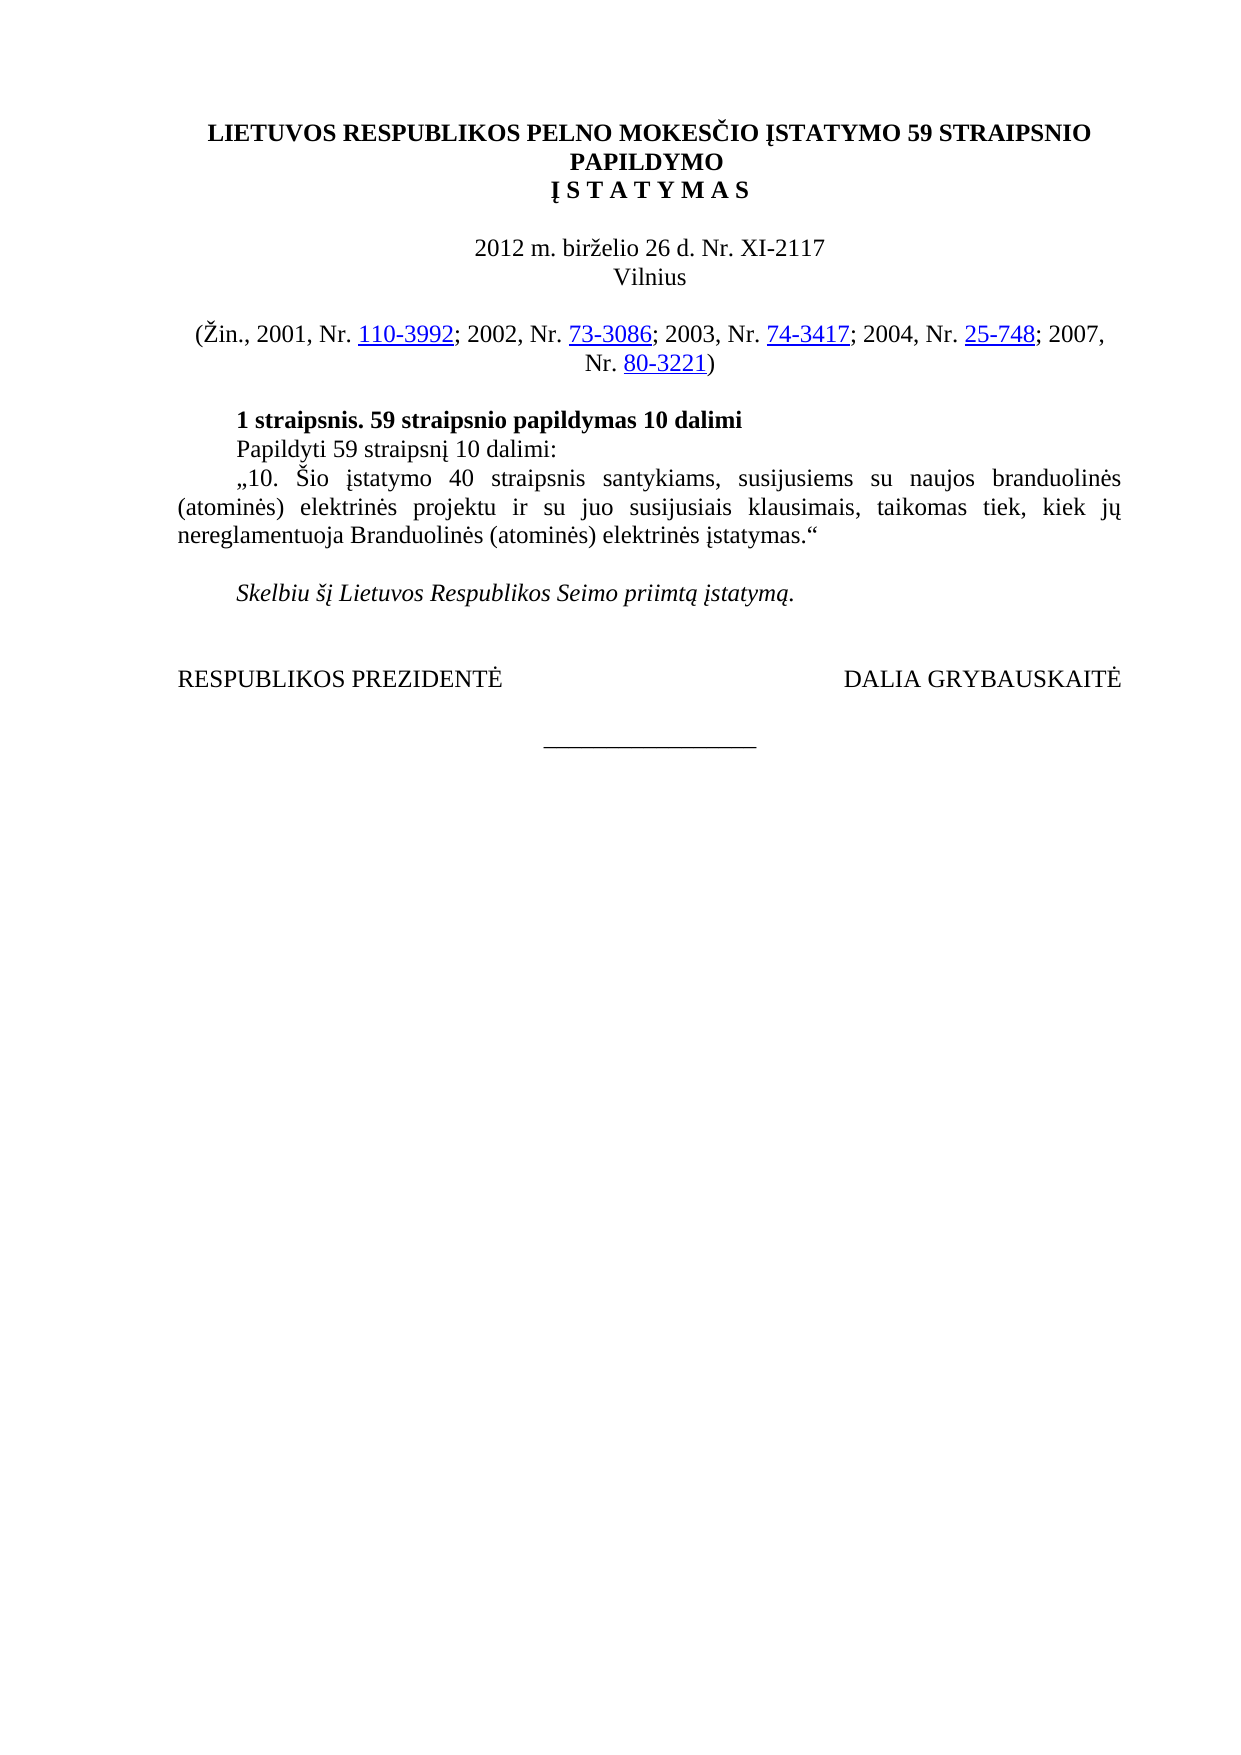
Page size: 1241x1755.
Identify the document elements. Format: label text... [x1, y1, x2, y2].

text _________________ [177, 722, 1122, 751]
text (Žin., 2001, Nr. 110-3992; 2002, Nr. 73-3086; 2003, Nr. 74-3417; 2004, Nr. 25-748; 2007, Nr. 80-3221) [177, 319, 1122, 377]
text Papildyti 59 straipsnį 10 dalimi: [177, 434, 1122, 463]
text Skelbiu šį Lietuvos Respublikos Seimo priimtą įstatymą. [177, 578, 1122, 607]
text RESPUBLIKOS PREZIDENTĖ DALIA GRYBAUSKAITĖ [177, 664, 1122, 693]
text 1 straipsnis. 59 straipsnio papildymas 10 dalimi [177, 406, 1122, 434]
text 2012 m. birželio 26 d. Nr. XI-2117 [177, 233, 1122, 262]
text Vilnius [177, 262, 1122, 291]
text LIETUVOS RESPUBLIKOS PELNO MOKESČIO ĮSTATYMO 59 STRAIPSNIO PAPILDYMO Į S T A T Y M A S [177, 118, 1122, 204]
text „10. Šio įstatymo 40 straipsnis santykiams, susijusiems su naujos branduolinės (atominės) elektrinės projektu ir su juo susijusiais klausimais, taikomas tiek, kiek jų nereglamentuoja Branduolinės (atominės) elektrinės įstatymas.“ [177, 463, 1122, 549]
